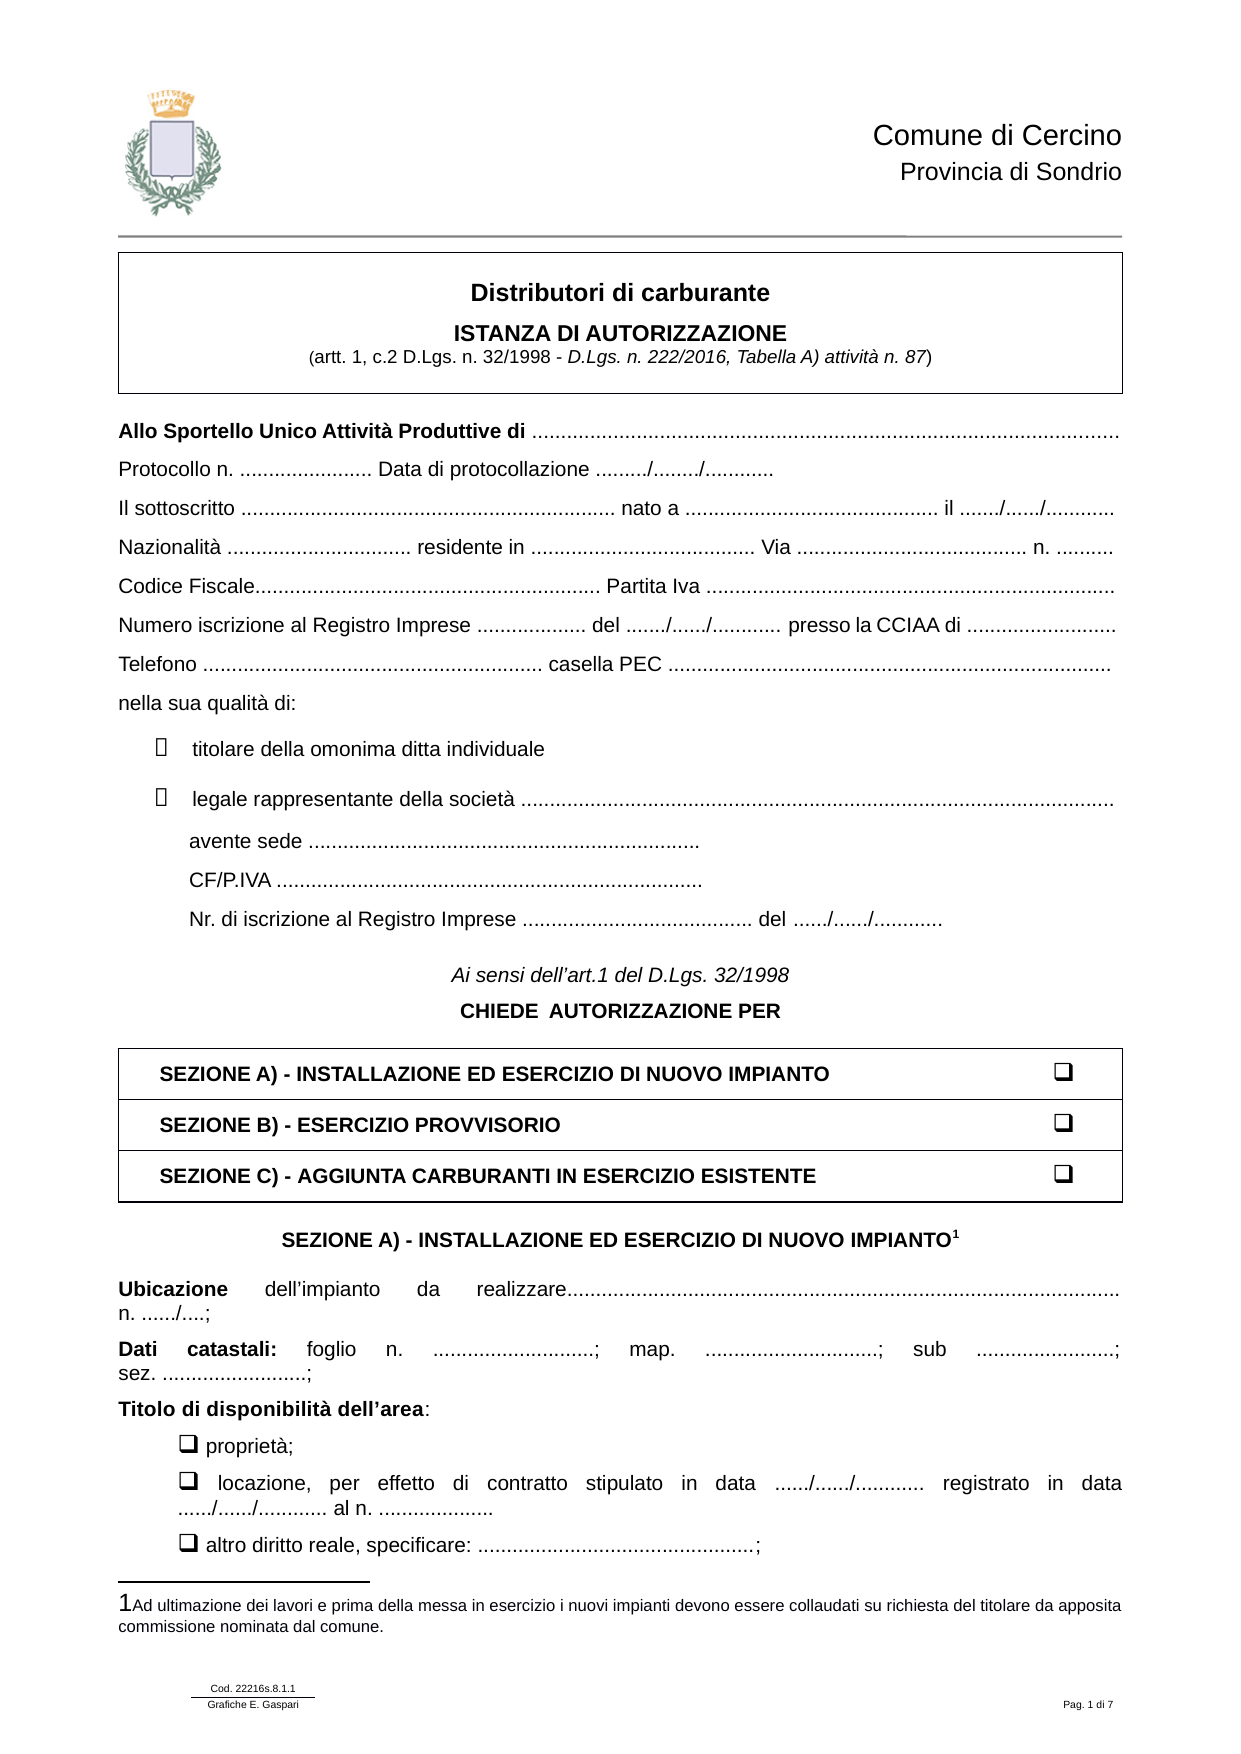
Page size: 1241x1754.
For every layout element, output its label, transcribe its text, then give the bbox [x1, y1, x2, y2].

text Ad ultimazione dei lavori e prima della messa in esercizio i nuovi impianti devono essere collaudati su richiesta del titolare da apposita commissione nominata dal comune. [118, 1588, 1122, 1636]
text SEZIONE A) - INSTALLAZIONE ED ESERCIZIO DI NUOVO IMPIANTO [118, 1227, 1122, 1251]
text  locazione, per effetto di contratto stipulato in data ....../....../............ registrato in data ....../....../............ al n. .................... [177, 1471, 1122, 1520]
text Allo Sportello Unico Attività Produttive di [118, 418, 1122, 442]
text Ubicazione dell’impianto da realizzare................................................................................................ n. ....../....; [118, 1276, 1122, 1324]
text Titolo di disponibilità dell’area: [118, 1397, 1122, 1421]
subtitle Ai sensi dell’art.1 del D.Lgs. 32/1998 [118, 963, 1123, 987]
text Telefono ........................................................... casella PEC ............................................................................. [118, 652, 1122, 676]
table_header Distributori di carburante ISTANZA DI AUTORIZZAZIONE (artt. 1, c.2 D.Lgs. n. 32/1998 - D.Lgs. n. 222/2016, Tabella A) attività n. 87) [119, 253, 1122, 392]
text Protocollo n. ....................... Data di protocollazione ........./......../............ [118, 457, 1122, 481]
text avente sede .................................................................... [189, 829, 1122, 853]
text nella sua qualità di: [118, 690, 1122, 714]
text Comune di Cercino [224, 118, 1122, 152]
text  titolare della omonima ditta individuale [153, 729, 1122, 763]
text Nr. di iscrizione al Registro Imprese ........................................ del ....../....../............ [189, 907, 1122, 931]
table_header SEZIONE A) - INSTALLAZIONE ED ESERCIZIO DI NUOVO IMPIANTO  [119, 1049, 1122, 1099]
table_cell SEZIONE C) - AGGIUNTA CARBURANTI IN ESERCIZIO ESISTENTE  [119, 1151, 1122, 1201]
text Il sottoscritto ................................................................. nato a ............................................ il ......./....../............ [118, 496, 1122, 520]
text  altro diritto reale, specificare: ................................................; [177, 1533, 1122, 1558]
text Provincia di Sondrio [224, 157, 1122, 185]
text CHIEDE AUTORIZZAZIONE PER [118, 999, 1123, 1023]
text  legale rappresentante della società ....................................................................................................... [153, 779, 1122, 813]
text Numero iscrizione al Registro Imprese ................... del ......./....../............ presso la CCIAA di .......................... [118, 613, 1122, 637]
text Codice Fiscale............................................................ Partita Iva ....................................................................... [118, 574, 1122, 598]
picture [122, 87, 224, 219]
text Dati catastali: foglio n. ............................; map. ..............................; sub ........................; sez. .........................; [118, 1337, 1122, 1385]
text CF/P.IVA .......................................................................... [189, 868, 1122, 892]
text  proprietà; [177, 1434, 1122, 1459]
text Nazionalità ................................ residente in ....................................... Via ........................................ n. .......... [118, 535, 1122, 559]
table_cell SEZIONE B) - ESERCIZIO PROVVISORIO  [119, 1100, 1122, 1150]
